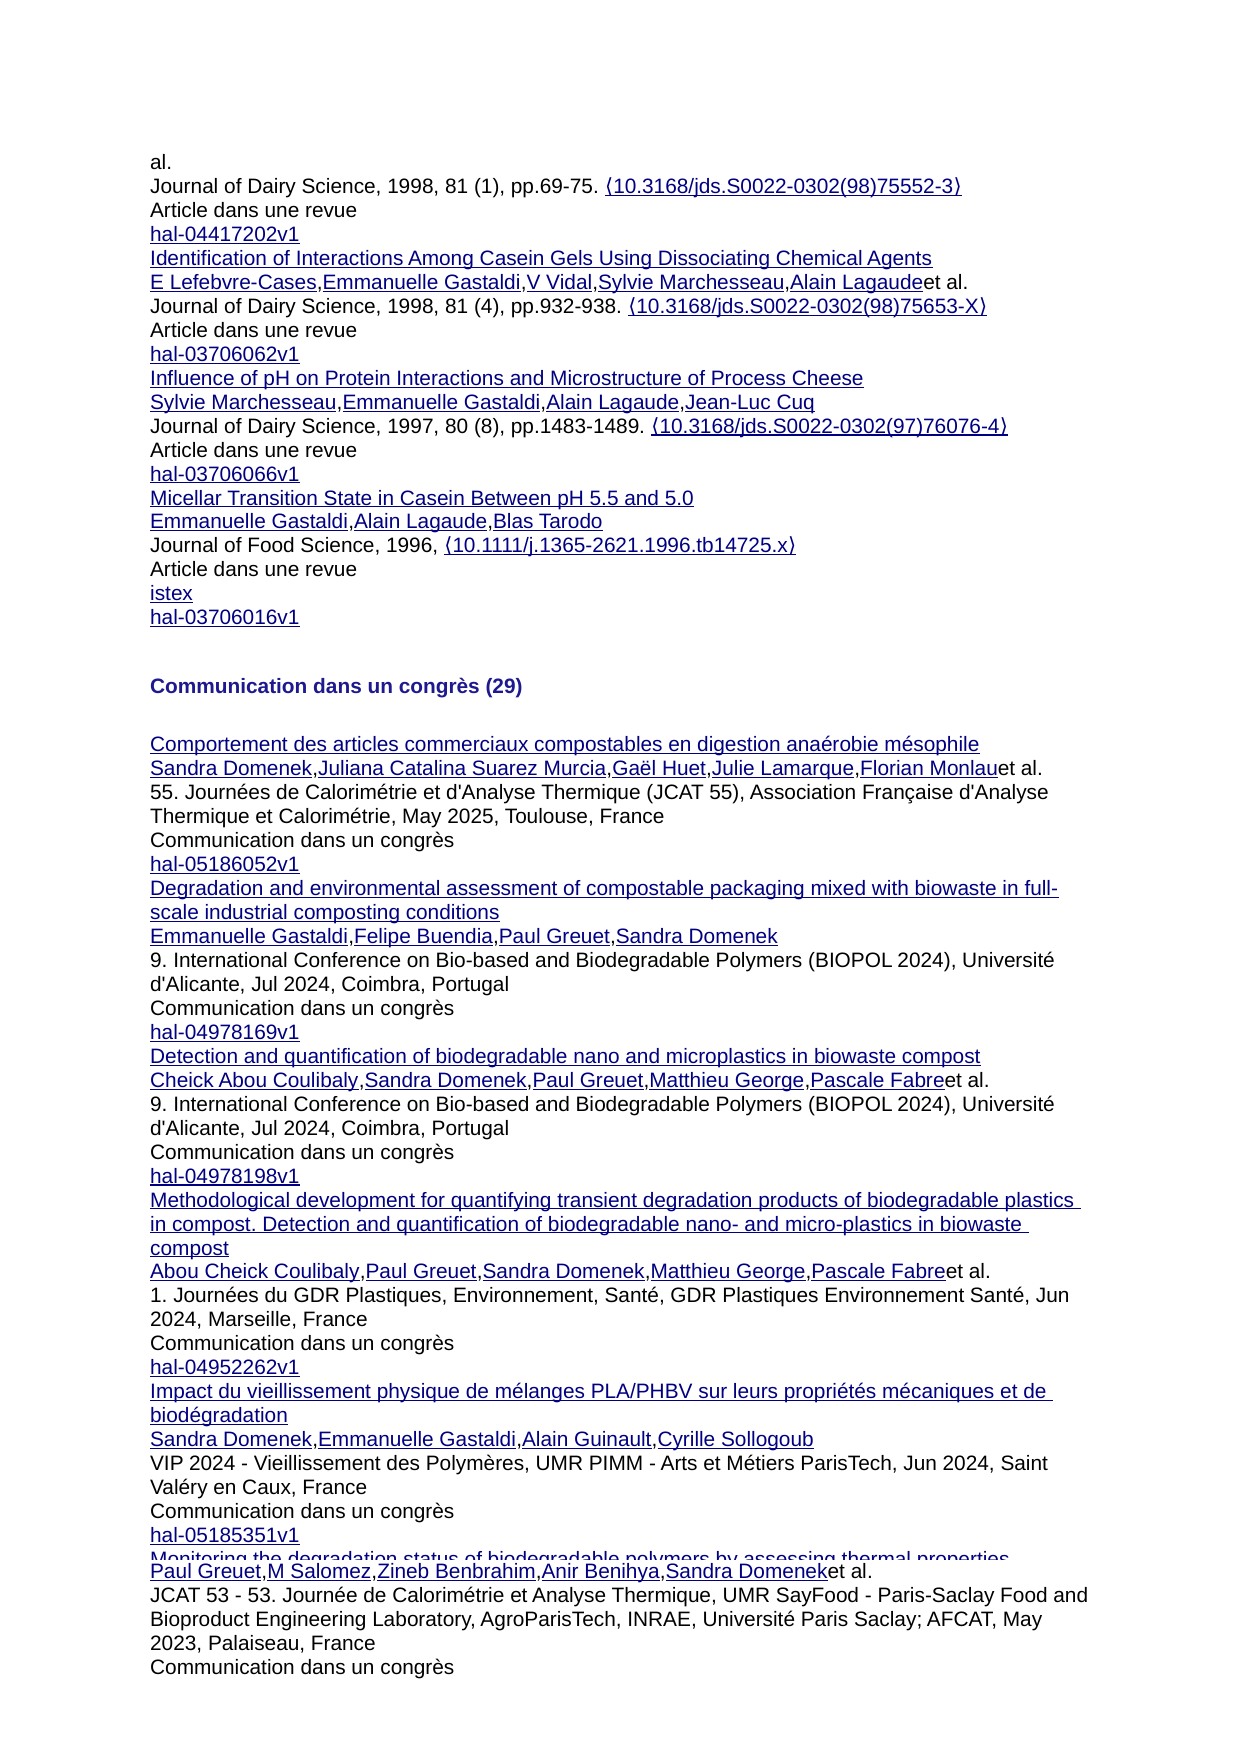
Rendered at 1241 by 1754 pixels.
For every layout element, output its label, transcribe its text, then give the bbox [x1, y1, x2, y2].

table_cell Methodological development for quantifying transient degradation products of biodegradable plastics in compost. Detection and quantification of biodegradable nano- and micro-plastics in biowaste compost Abou Cheick Coulibaly,Paul Greuet,Sandra Domenek,Matthieu George,Pascale Fabreet al. 1. Journées du GDR Plastiques, Environnement, Santé, GDR Plastiques Environnement Santé, Jun 2024, Marseille, France Communication dans un congrès hal-04952262v1 [150, 1188, 1090, 1379]
table_cell al. Journal of Dairy Science, 1998, 81 (1), pp.69-75. ⟨10.3168/jds.S0022-0302(98)75552-3⟩ Article dans une revue hal-04417202v1 [150, 150, 1090, 246]
table_cell Degradation and environmental assessment of compostable packaging mixed with biowaste in full-scale industrial composting conditions Emmanuelle Gastaldi,Felipe Buendia,Paul Greuet,Sandra Domenek 9. International Conference on Bio-based and Biodegradable Polymers (BIOPOL 2024), Université d'Alicante, Jul 2024, Coimbra, Portugal Communication dans un congrès hal-04978169v1 [150, 876, 1090, 1044]
table_cell Impact du vieillissement physique de mélanges PLA/PHBV sur leurs propriétés mécaniques et de biodégradation Sandra Domenek,Emmanuelle Gastaldi,Alain Guinault,Cyrille Sollogoub VIP 2024 - Vieillissement des Polymères, UMR PIMM - Arts et Métiers ParisTech, Jun 2024, Saint Valéry en Caux, France Communication dans un congrès hal-05185351v1 [150, 1379, 1090, 1547]
table_cell Micellar Transition State in Casein Between pH 5.5 and 5.0 Emmanuelle Gastaldi,Alain Lagaude,Blas Tarodo Journal of Food Science, 1996, ⟨10.1111/j.1365-2621.1996.tb14725.x⟩ Article dans une revue istex hal-03706016v1 [150, 485, 1090, 629]
table_cell Monitoring the degradation status of biodegradable polymers by assessing thermal properties Paul Greuet,M Salomez,Zineb Benbrahim,Anir Benihya,Sandra Domeneket al. JCAT 53 - 53. Journée de Calorimétrie et Analyse Thermique, UMR SayFood - Paris-Saclay Food and Bioproduct Engineering Laboratory, AgroParisTech, INRAE, Université Paris Saclay; AFCAT, May 2023, Palaiseau, France Communication dans un congrès [150, 1547, 1090, 1679]
table_header Comportement des articles commerciaux compostables en digestion anaérobie mésophile Sandra Domenek,Juliana Catalina Suarez Murcia,Gaël Huet,Julie Lamarque,Florian Monlauet al. 55. Journées de Calorimétrie et d'Analyse Thermique (JCAT 55), Association Française d'Analyse Thermique et Calorimétrie, May 2025, Toulouse, France Communication dans un congrès hal-05186052v1 [150, 732, 1090, 876]
table_cell Influence of pH on Protein Interactions and Microstructure of Process Cheese Sylvie Marchesseau,Emmanuelle Gastaldi,Alain Lagaude,Jean-Luc Cuq Journal of Dairy Science, 1997, 80 (8), pp.1483-1489. ⟨10.3168/jds.S0022-0302(97)76076-4⟩ Article dans une revue hal-03706066v1 [150, 366, 1090, 485]
subtitle Communication dans un congrès (29) [150, 674, 1090, 698]
table_cell Detection and quantification of biodegradable nano and microplastics in biowaste compost Cheick Abou Coulibaly,Sandra Domenek,Paul Greuet,Matthieu George,Pascale Fabreet al. 9. International Conference on Bio-based and Biodegradable Polymers (BIOPOL 2024), Université d'Alicante, Jul 2024, Coimbra, Portugal Communication dans un congrès hal-04978198v1 [150, 1044, 1090, 1187]
table_cell Identification of Interactions Among Casein Gels Using Dissociating Chemical Agents E Lefebvre-Cases,Emmanuelle Gastaldi,V Vidal,Sylvie Marchesseau,Alain Lagaudeet al. Journal of Dairy Science, 1998, 81 (4), pp.932-938. ⟨10.3168/jds.S0022-0302(98)75653-X⟩ Article dans une revue hal-03706062v1 [150, 246, 1090, 366]
